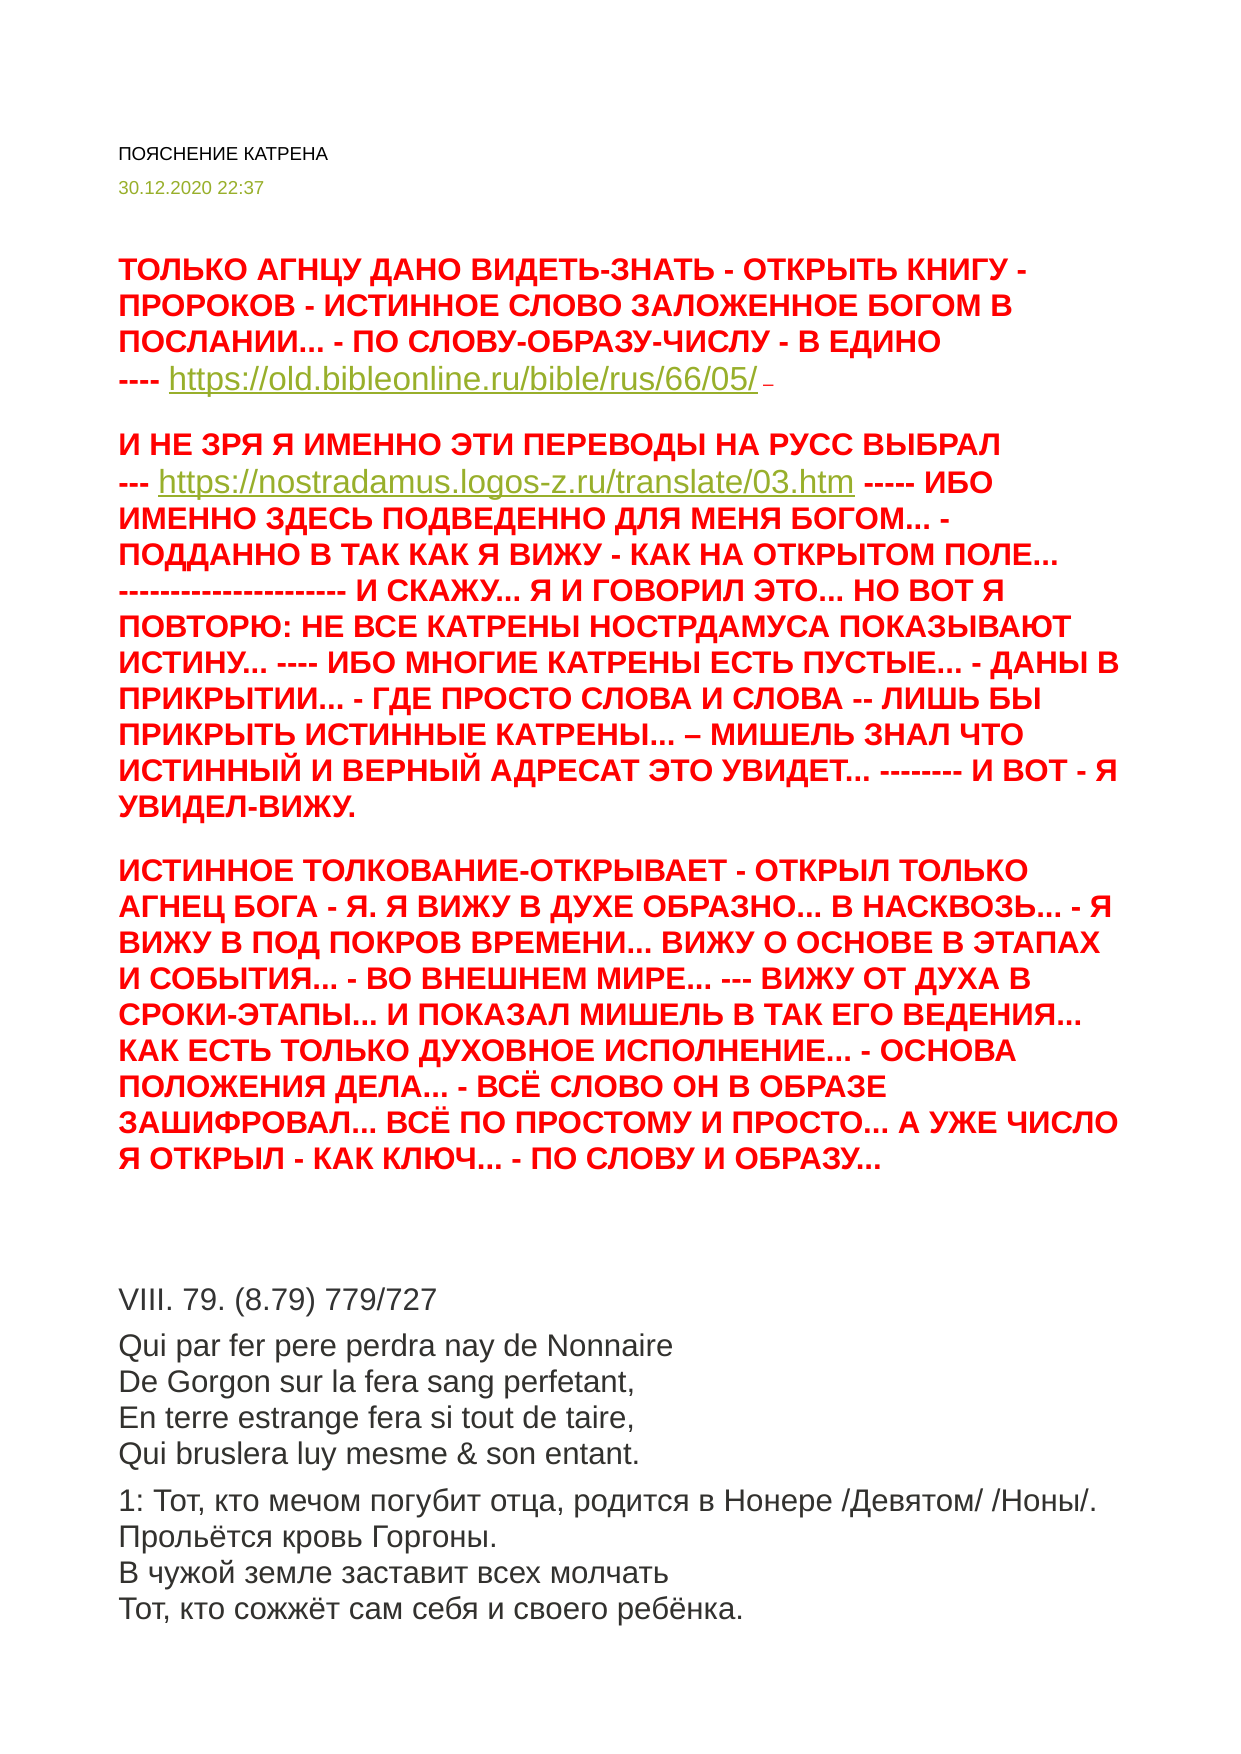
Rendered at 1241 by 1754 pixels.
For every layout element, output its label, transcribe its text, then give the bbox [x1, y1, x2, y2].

text ИСТИННОЕ ТОЛКОВАНИЕ-ОТКРЫВАЕТ - ОТКРЫЛ ТОЛЬКО АГНЕЦ БОГА - Я. Я ВИЖУ В ДУХЕ ОБРАЗНО... В НАСКВОЗЬ... - Я ВИЖУ В ПОД ПОКРОВ ВРЕМЕНИ... ВИЖУ О ОСНОВЕ В ЭТАПАХ И СОБЫТИЯ... - ВО ВНЕШНЕМ МИРЕ... --- ВИЖУ ОТ ДУХА В СРОКИ-ЭТАПЫ... И ПОКАЗАЛ МИШЕЛЬ В ТАК ЕГО ВЕДЕНИЯ... КАК ЕСТЬ ТОЛЬКО ДУХОВНОЕ ИСПОЛНЕНИЕ... - ОСНОВА ПОЛОЖЕНИЯ ДЕЛА... - ВСЁ СЛОВО ОН В ОБРАЗЕ ЗАШИФРОВАЛ... ВСЁ ПО ПРОСТОМУ И ПРОСТО... А УЖЕ ЧИСЛО Я ОТКРЫЛ - КАК КЛЮЧ... - ПО СЛОВУ И ОБРАЗУ... [118, 852, 1122, 1176]
text VIII. 79. (8.79) 779/727 [118, 1281, 1122, 1317]
text Qui par fer pere perdra nay de Nonnaire De Gorgon sur la fera sang perfetant, En terre estrange fera si tout de taire, Qui bruslera luy mesme & son entant. [118, 1327, 1122, 1471]
text 1: Тот, кто мечом погубит отца, родится в Нонере /Девятом/ /Ноны/. Прольётся кровь Горгоны. В чужой земле заставит всех молчать Тот, кто сожжёт сам себя и своего ребёнка. [118, 1482, 1122, 1626]
text И НЕ ЗРЯ Я ИМЕННО ЭТИ ПЕРЕВОДЫ НА РУСС ВЫБРАЛ --- https://nostradamus.logos-z.ru/translate/03.htm ----- ИБО ИМЕННО ЗДЕСЬ ПОДВЕДЕННО ДЛЯ МЕНЯ БОГОМ... - ПОДДАННО В ТАК КАК Я ВИЖУ - КАК НА ОТКРЫТОМ ПОЛЕ... ---------------------- И СКАЖУ... Я И ГОВОРИЛ ЭТО... НО ВОТ Я ПОВТОРЮ: НЕ ВСЕ КАТРЕНЫ НОСТРДАМУСА ПОКАЗЫВАЮТ ИСТИНУ... ---- ИБО МНОГИЕ КАТРЕНЫ ЕСТЬ ПУСТЫЕ... - ДАНЫ В ПРИКРЫТИИ... - ГДЕ ПРОСТО СЛОВА И СЛОВА -- ЛИШЬ БЫ ПРИКРЫТЬ ИСТИННЫЕ КАТРЕНЫ... – МИШЕЛЬ ЗНАЛ ЧТО ИСТИННЫЙ И ВЕРНЫЙ АДРЕСАТ ЭТО УВИДЕТ... -------- И ВОТ - Я УВИДЕЛ-ВИЖУ. [118, 426, 1122, 824]
text 30.12.2020 22:37 [118, 177, 1122, 199]
text ТОЛЬКО АГНЦУ ДАНО ВИДЕТЬ-ЗНАТЬ - ОТКРЫТЬ КНИГУ - ПРОРОКОВ - ИСТИННОЕ СЛОВО ЗАЛОЖЕННОЕ БОГОМ В ПОСЛАНИИ... - ПО СЛОВУ-ОБРАЗУ-ЧИСЛУ - В ЕДИНО ---- https://old.bibleonline.ru/bible/rus/66/05/ – [118, 251, 1122, 397]
subtitle ПОЯСНЕНИЕ КАТРЕНА [118, 143, 1122, 165]
